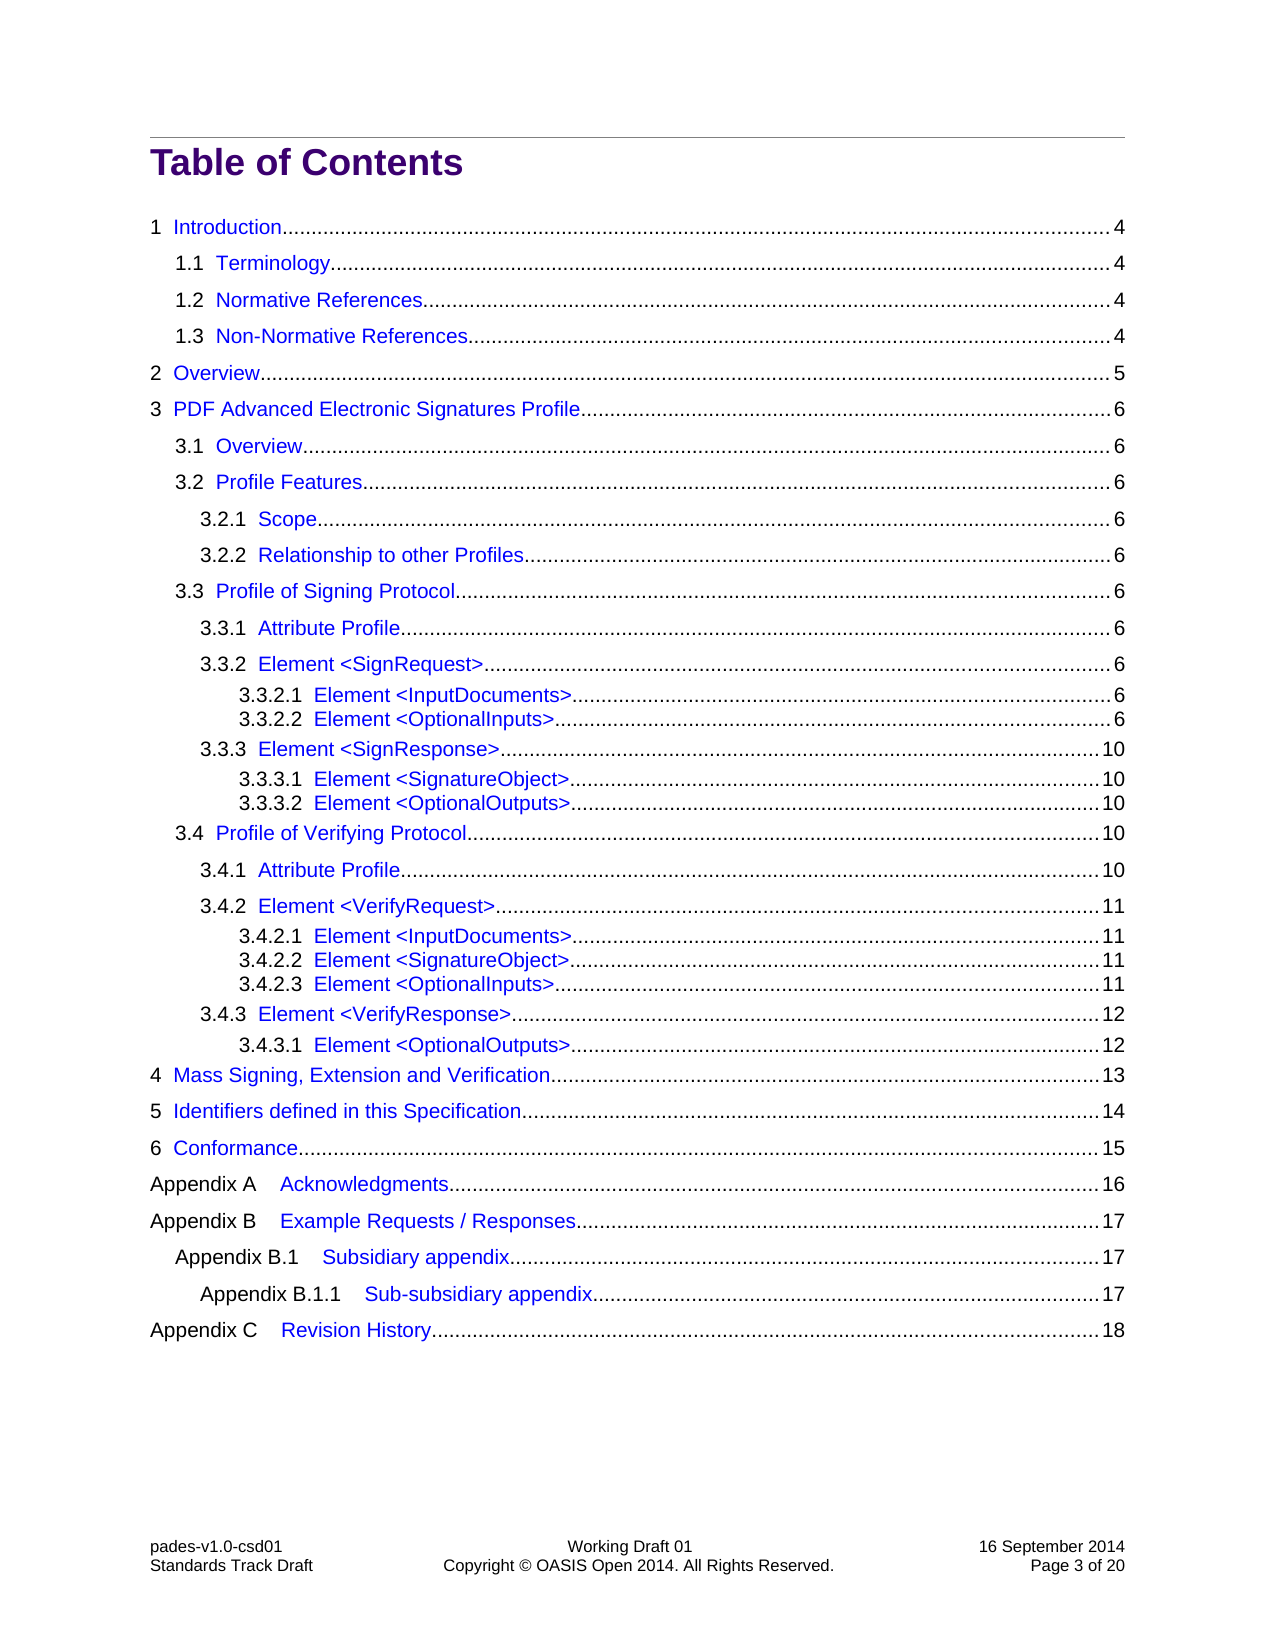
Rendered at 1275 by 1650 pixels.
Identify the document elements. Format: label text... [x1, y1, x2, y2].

text 3.4.2.2 Element <SignatureObject> 11 [238, 948, 1125, 972]
text 3.3.2 Element <SignRequest> 6 [200, 652, 1125, 676]
text 6 Conformance 15 [150, 1136, 1125, 1159]
text 1.1 Terminology 4 [175, 251, 1125, 275]
text Appendix B.1 Subsidiary appendix 17 [175, 1245, 1125, 1269]
text 3.3.3.1 Element <SignatureObject> 10 [238, 767, 1125, 791]
text 3.1 Overview 6 [175, 433, 1125, 457]
text 3.3.2.2 Element <OptionalInputs> 6 [238, 706, 1125, 730]
text 3.4.1 Attribute Profile 10 [200, 857, 1125, 881]
text Appendix A Acknowledgments 16 [150, 1172, 1125, 1196]
text Appendix B Example Requests / Responses 17 [150, 1208, 1125, 1232]
text 3.4.3 Element <VerifyResponse> 12 [200, 1002, 1125, 1026]
text 1.2 Normative References 4 [175, 288, 1125, 312]
text 3.4.2 Element <VerifyRequest> 11 [200, 894, 1125, 918]
text Table of Contents [150, 138, 1125, 183]
text 3.4.2.3 Element <OptionalInputs> 11 [238, 972, 1125, 996]
text 4 Mass Signing, Extension and Verification 13 [150, 1063, 1125, 1087]
text 3.2.2 Relationship to other Profiles 6 [200, 543, 1125, 567]
text 5 Identifiers defined in this Specification 14 [150, 1099, 1125, 1123]
text 3.3.2.1 Element <InputDocuments> 6 [238, 682, 1125, 706]
text 3.3.3.2 Element <OptionalOutputs> 10 [238, 791, 1125, 815]
text 3.4 Profile of Verifying Protocol 10 [175, 821, 1125, 845]
text 3.3 Profile of Signing Protocol 6 [175, 579, 1125, 603]
text 3 PDF Advanced Electronic Signatures Profile 6 [150, 397, 1125, 421]
text 3.3.3 Element <SignResponse> 10 [200, 737, 1125, 761]
text 1.3 Non-Normative References 4 [175, 324, 1125, 348]
text 2 Overview 5 [150, 361, 1125, 384]
text 1 Introduction 4 [150, 215, 1125, 239]
text 3.3.1 Attribute Profile 6 [200, 616, 1125, 640]
text 3.4.2.1 Element <InputDocuments> 11 [238, 924, 1125, 948]
text Appendix B.1.1 Sub-subsidiary appendix 17 [200, 1281, 1125, 1305]
text 3.4.3.1 Element <OptionalOutputs> 12 [238, 1032, 1125, 1056]
text 3.2.1 Scope 6 [200, 506, 1125, 530]
text 3.2 Profile Features 6 [175, 470, 1125, 494]
text Appendix C Revision History 18 [150, 1318, 1125, 1342]
